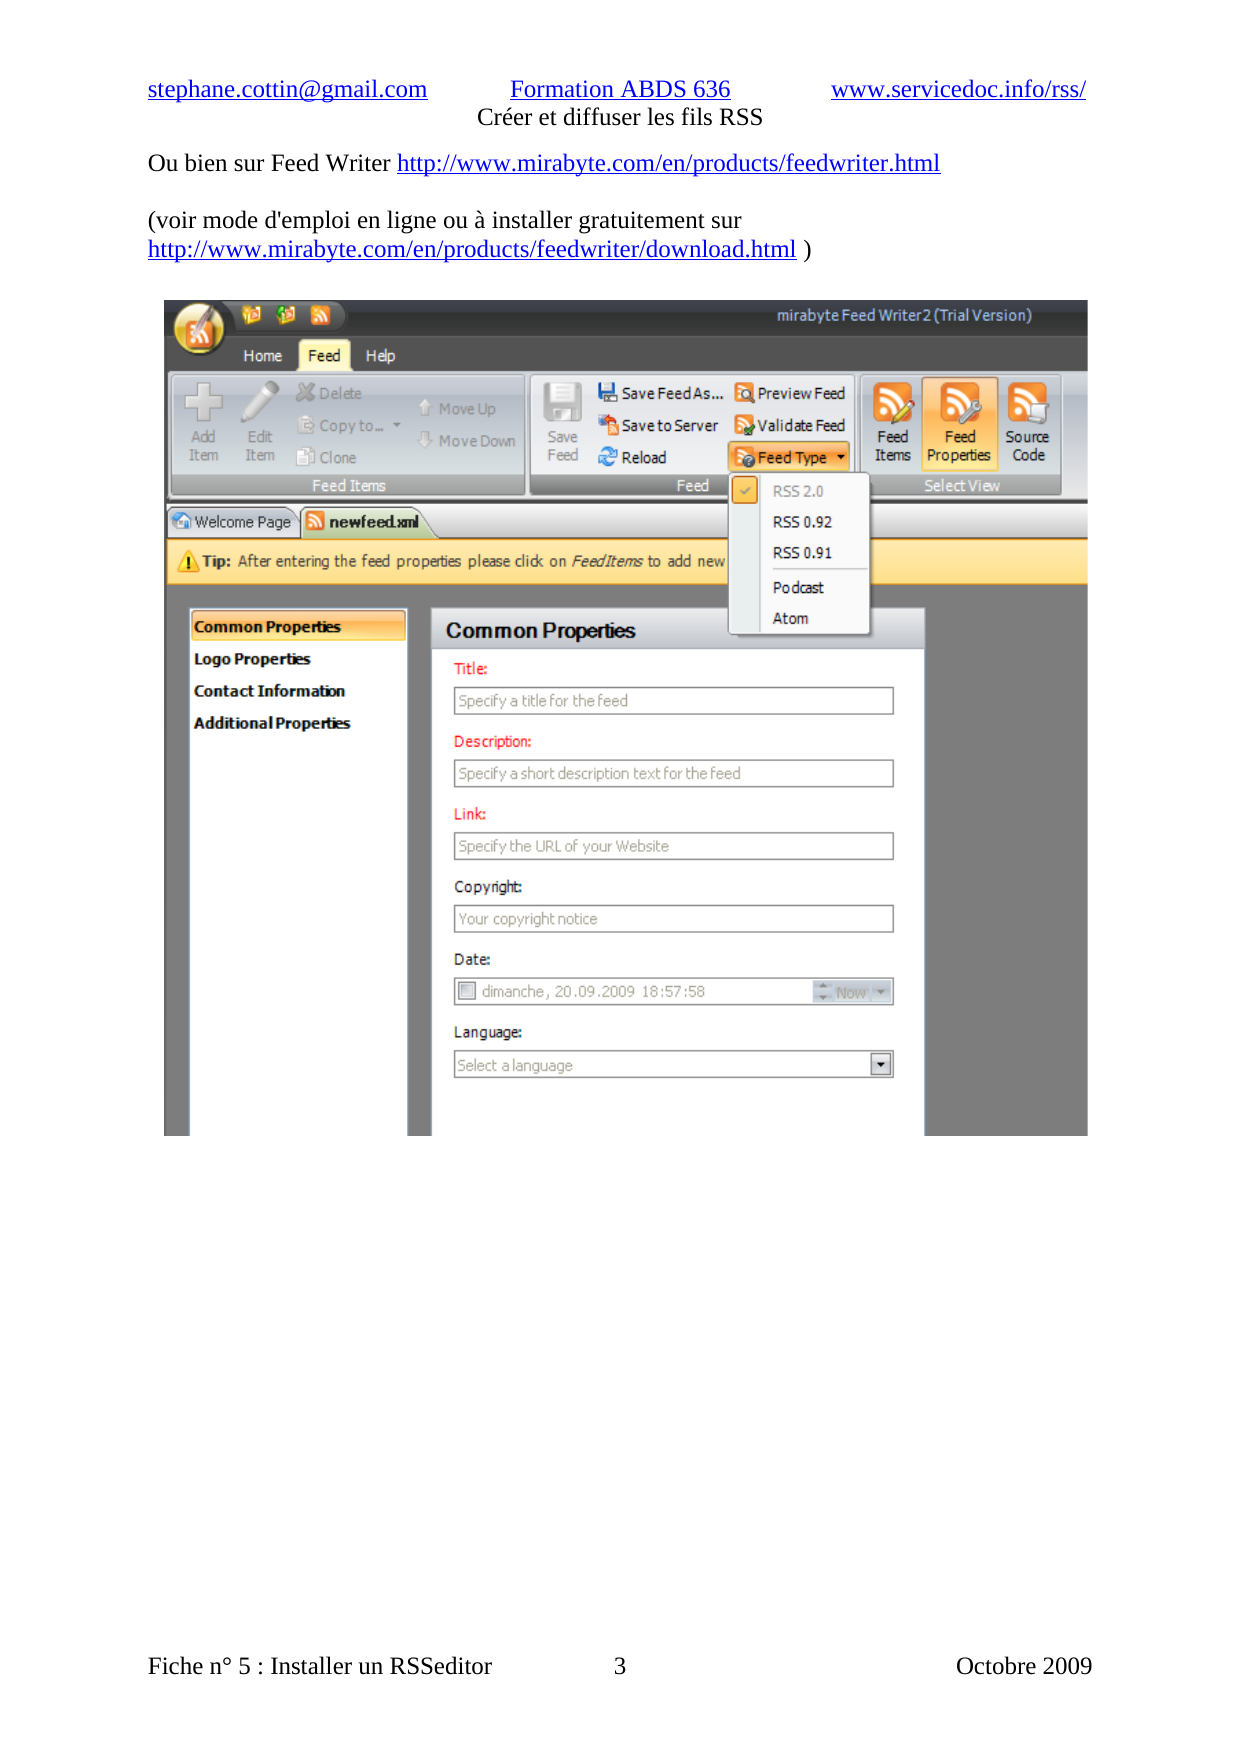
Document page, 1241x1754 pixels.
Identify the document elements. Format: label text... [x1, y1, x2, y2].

picture [164, 300, 1088, 1136]
text Ou bien sur Feed Writer http://www.mirabyte.com/en/products/feedwriter.html [148, 148, 1092, 176]
text (voir mode d'emploi en ligne ou à installer gratuitement sur http://www.mirabyte.com/en/products/feedwriter/download.html ) [148, 205, 1092, 263]
